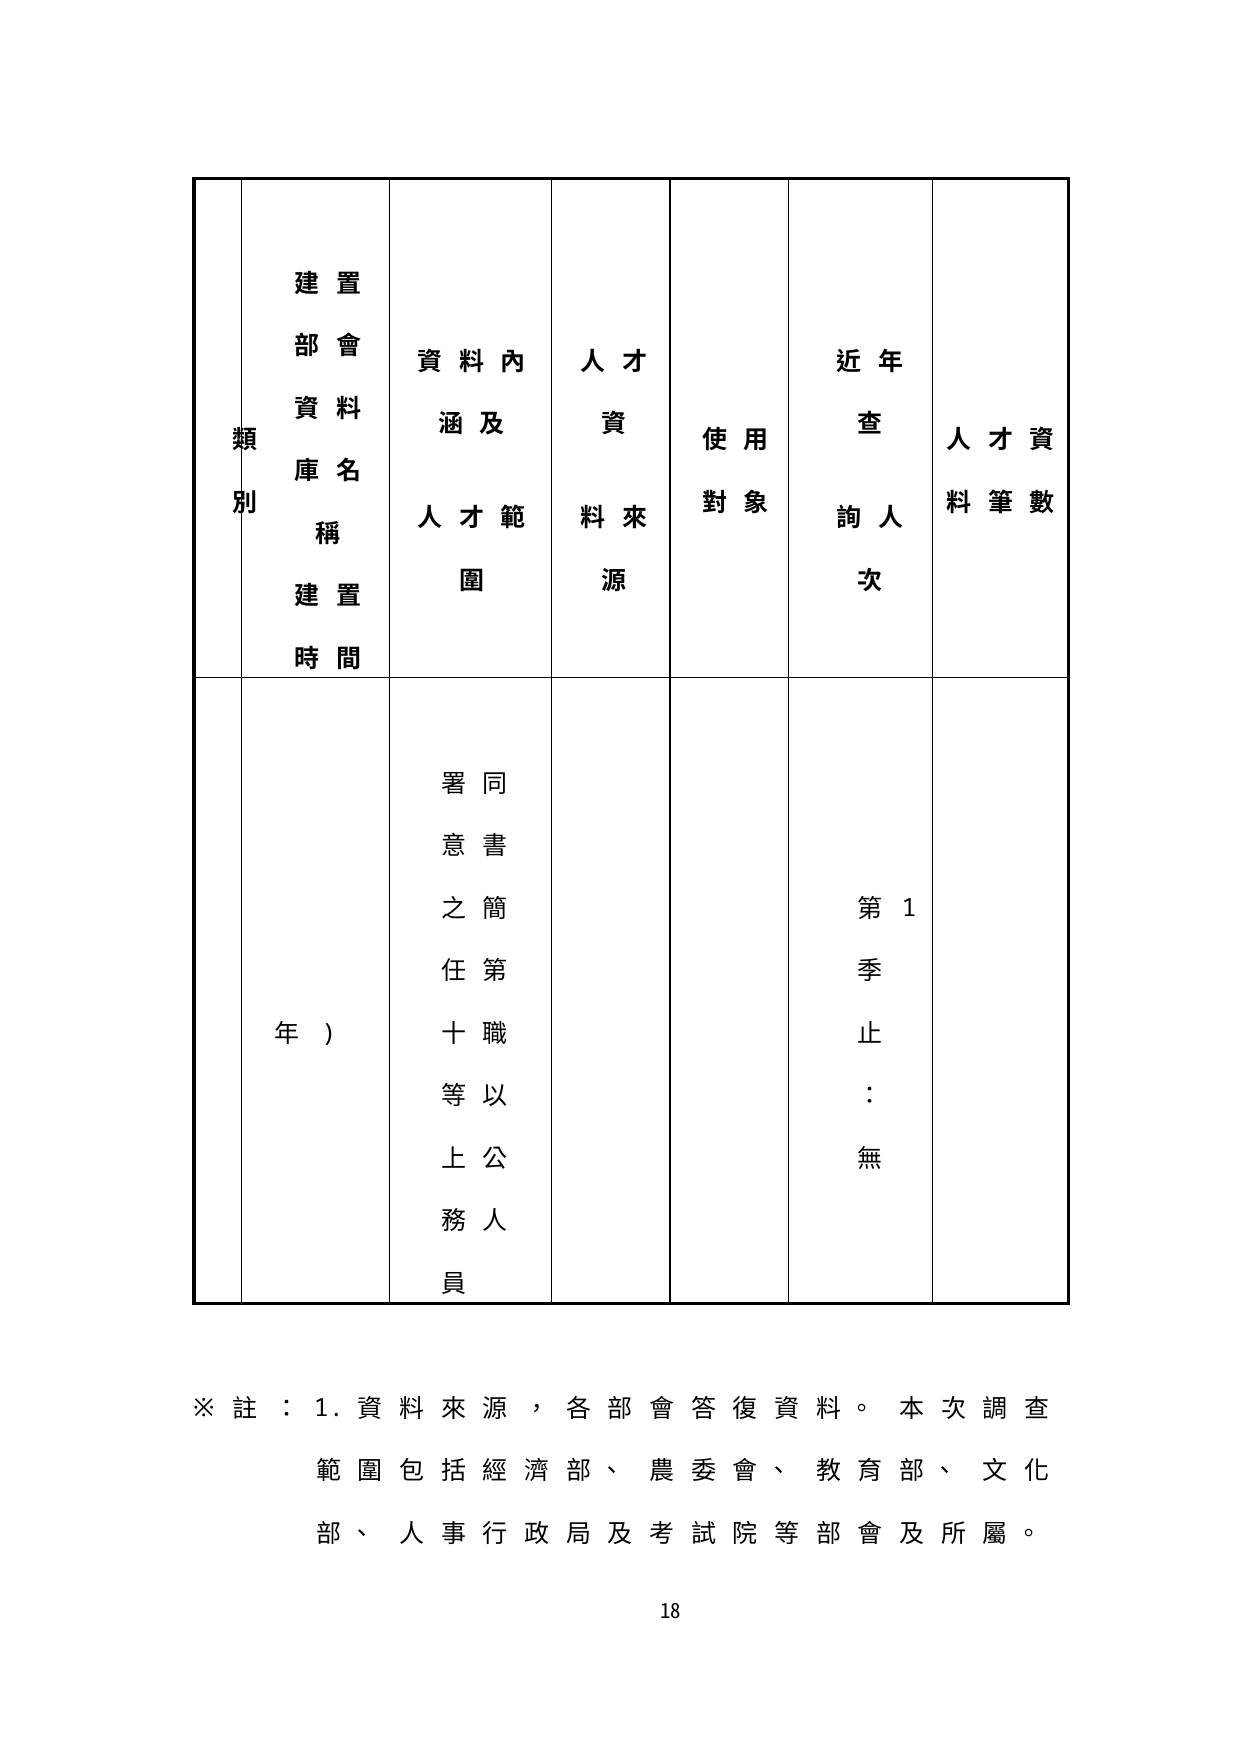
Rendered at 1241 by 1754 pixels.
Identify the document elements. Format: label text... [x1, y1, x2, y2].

table_cell 年) [242, 678, 389, 1302]
text ※註：1.資料來源，各部會答復資料。本次調查範圍包括經濟部、農委會、教育部、文化部、人事行政局及考試院等部會及所屬。「近年查詢人次」欄位係105年度後資料；「人才資料筆數」係截至107年4月底資料。 [183, 1365, 1058, 1552]
table_cell [552, 678, 669, 1302]
table_header 近年查 詢人次 [789, 180, 932, 677]
table_header 使用對象 [671, 180, 788, 677]
table_cell 因職掌所需建置者 [196, 678, 241, 1302]
table_cell [933, 678, 1067, 1302]
table_header 資料內涵及 人才範圍 [390, 180, 551, 677]
table_header 建置部會 資料庫名稱 建置時間 [242, 180, 389, 677]
table_cell 署同意書之簡任第十職等以上公務人員 [390, 678, 551, 1302]
table_header 人才資 料筆數 [933, 180, 1067, 677]
table_cell [671, 678, 788, 1302]
table_cell 第1季止：無 [789, 678, 932, 1302]
table_header 人才資 料來源 [552, 180, 669, 677]
table_header 類別 [196, 180, 241, 677]
